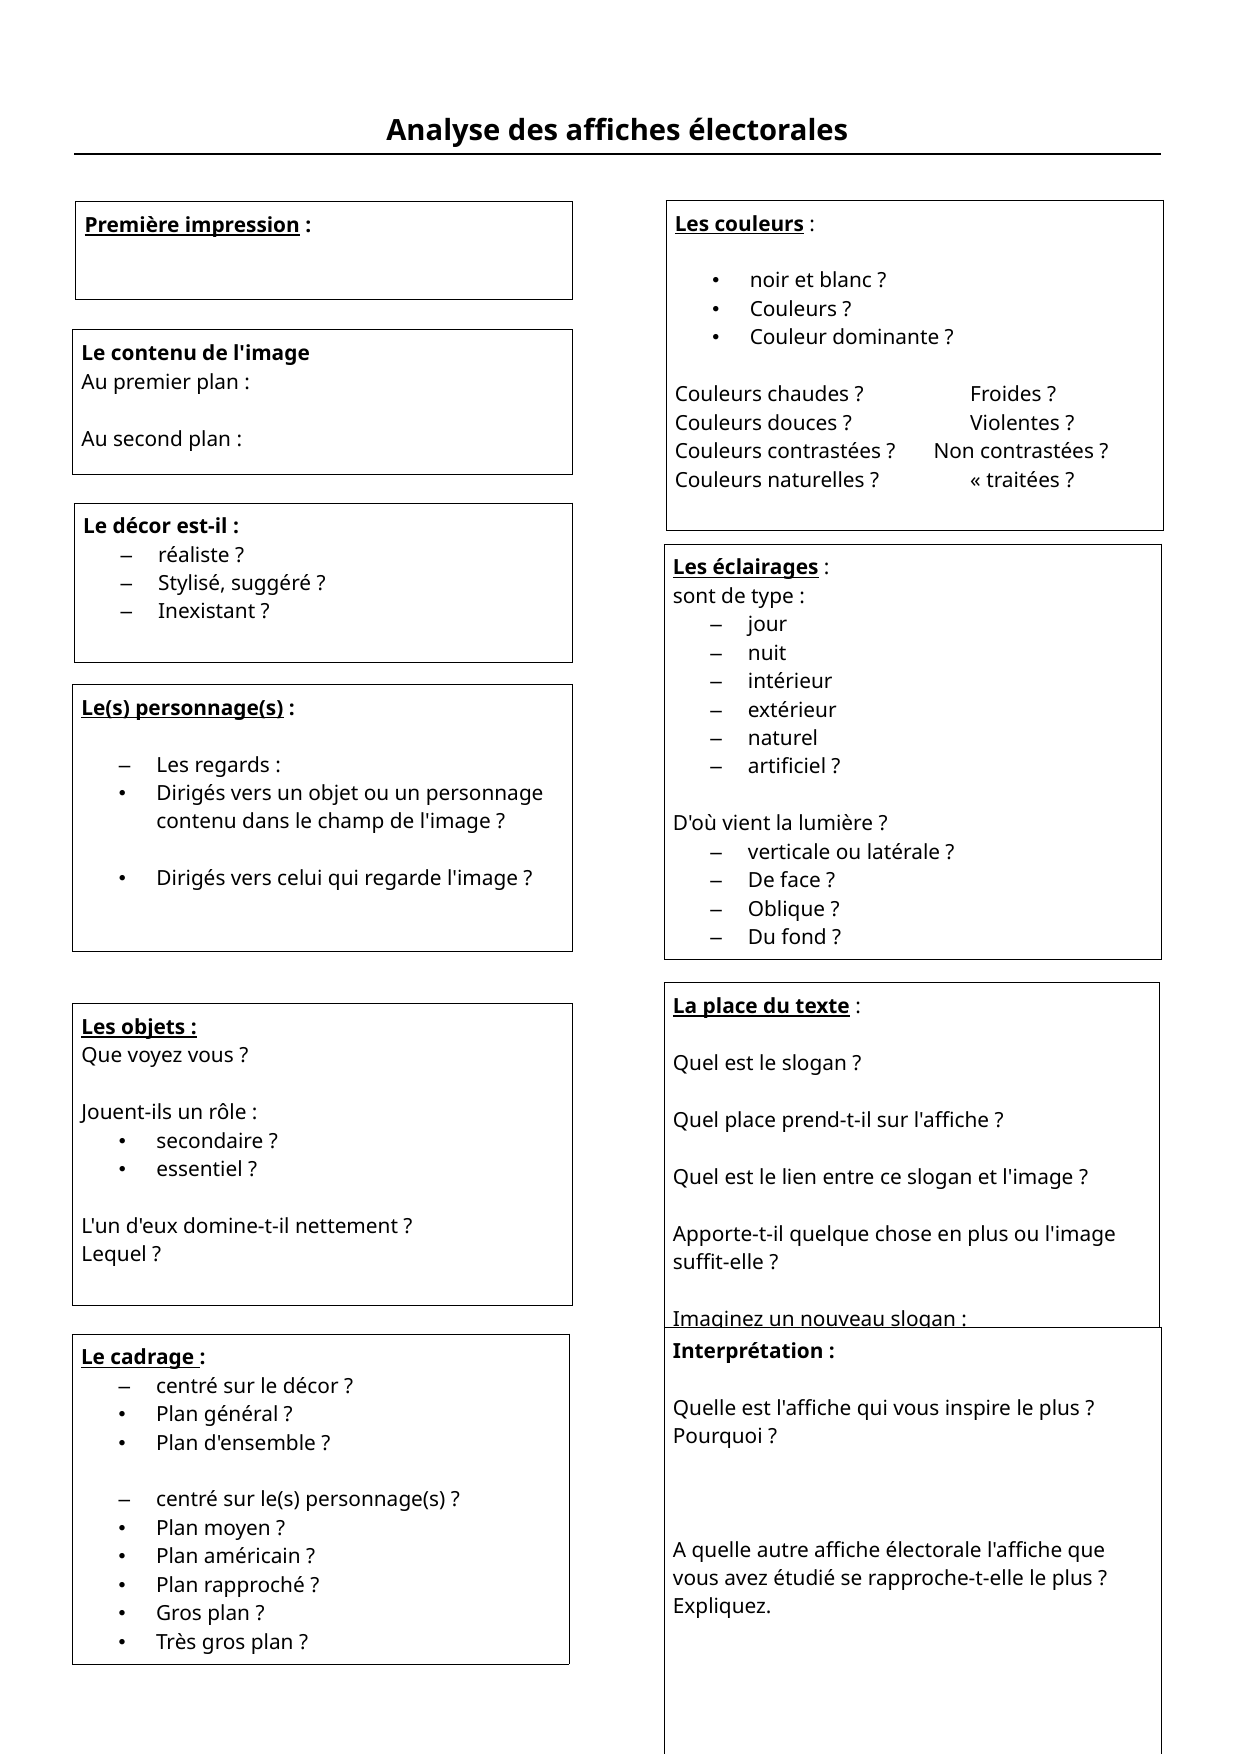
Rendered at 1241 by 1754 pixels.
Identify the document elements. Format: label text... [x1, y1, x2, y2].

list jour [710, 609, 1152, 638]
list secondaire ? [119, 1126, 563, 1154]
list naturel [710, 723, 1152, 752]
text Le contenu de l'image [81, 338, 563, 367]
text Interprétation : [673, 1336, 1152, 1364]
list Oblique ? [710, 894, 1152, 922]
list Plan d'ensemble ? [118, 1428, 560, 1456]
list Dirigés vers un objet ou un personnage contenu dans le champ de l'image ? [119, 778, 563, 835]
text Au premier plan : [81, 367, 563, 395]
text Les objets : [81, 1012, 563, 1041]
text Analyse des affiches électorales [73, 105, 1161, 155]
text Les éclairages : [673, 552, 1152, 581]
list Les regards : [119, 750, 563, 778]
list Plan moyen ? [118, 1513, 560, 1541]
text Les couleurs : [674, 209, 1154, 237]
list réaliste ? [120, 540, 563, 568]
text Lequel ? [81, 1239, 563, 1268]
list noir et blanc ? [712, 266, 1154, 294]
list extérieur [710, 695, 1152, 723]
list intérieur [710, 666, 1152, 695]
text D'où vient la lumière ? [673, 808, 1152, 837]
text Couleurs douces ? Violentes ? [674, 408, 1154, 436]
list Plan rapproché ? [118, 1570, 560, 1598]
text Le(s) personnage(s) : [81, 693, 563, 721]
list essentiel ? [119, 1154, 563, 1183]
text Le cadrage : [81, 1342, 560, 1371]
text sont de type : [673, 581, 1152, 609]
list centré sur le(s) personnage(s) ? [118, 1484, 560, 1513]
text Première impression : [84, 210, 563, 238]
list Du fond ? [710, 922, 1152, 951]
text Le décor est-il : [83, 511, 563, 540]
text Au second plan : [81, 424, 563, 452]
list Dirigés vers celui qui regarde l'image ? [119, 863, 563, 892]
list artificiel ? [710, 752, 1152, 780]
text Quelle est l'affiche qui vous inspire le plus ? Pourquoi ? [673, 1393, 1152, 1449]
list Couleur dominante ? [712, 322, 1154, 351]
list nuit [710, 638, 1152, 666]
list verticale ou latérale ? [710, 837, 1152, 865]
list Gros plan ? [118, 1598, 560, 1627]
text Couleurs chaudes ? Froides ? [674, 379, 1154, 408]
text Quel est le lien entre ce slogan et l'image ? [673, 1162, 1150, 1190]
text Quel est le slogan ? [673, 1048, 1150, 1077]
list centré sur le décor ? [118, 1371, 560, 1399]
list De face ? [710, 865, 1152, 894]
text Apporte-t-il quelque chose en plus ou l'image suffit-elle ? [673, 1219, 1150, 1276]
text A quelle autre affiche électorale l'affiche que vous avez étudié se rapproche-t-elle le plus ? Expliquez. [673, 1535, 1152, 1620]
text Quel place prend-t-il sur l'affiche ? [673, 1105, 1150, 1133]
text Imaginez un nouveau slogan : [673, 1304, 1150, 1327]
text Couleurs naturelles ? « traitées ? [674, 465, 1154, 493]
list Couleurs ? [712, 294, 1154, 322]
text Que voyez vous ? [81, 1041, 563, 1069]
list Stylisé, suggéré ? [120, 568, 563, 597]
list Très gros plan ? [118, 1627, 560, 1655]
text L'un d'eux domine-t-il nettement ? [81, 1211, 563, 1239]
text Jouent-ils un rôle : [81, 1097, 563, 1126]
list Plan américain ? [118, 1541, 560, 1570]
text Couleurs contrastées ? Non contrastées ? [674, 436, 1154, 465]
text La place du texte : [673, 991, 1150, 1020]
list Inexistant ? [120, 597, 563, 625]
list Plan général ? [118, 1399, 560, 1428]
